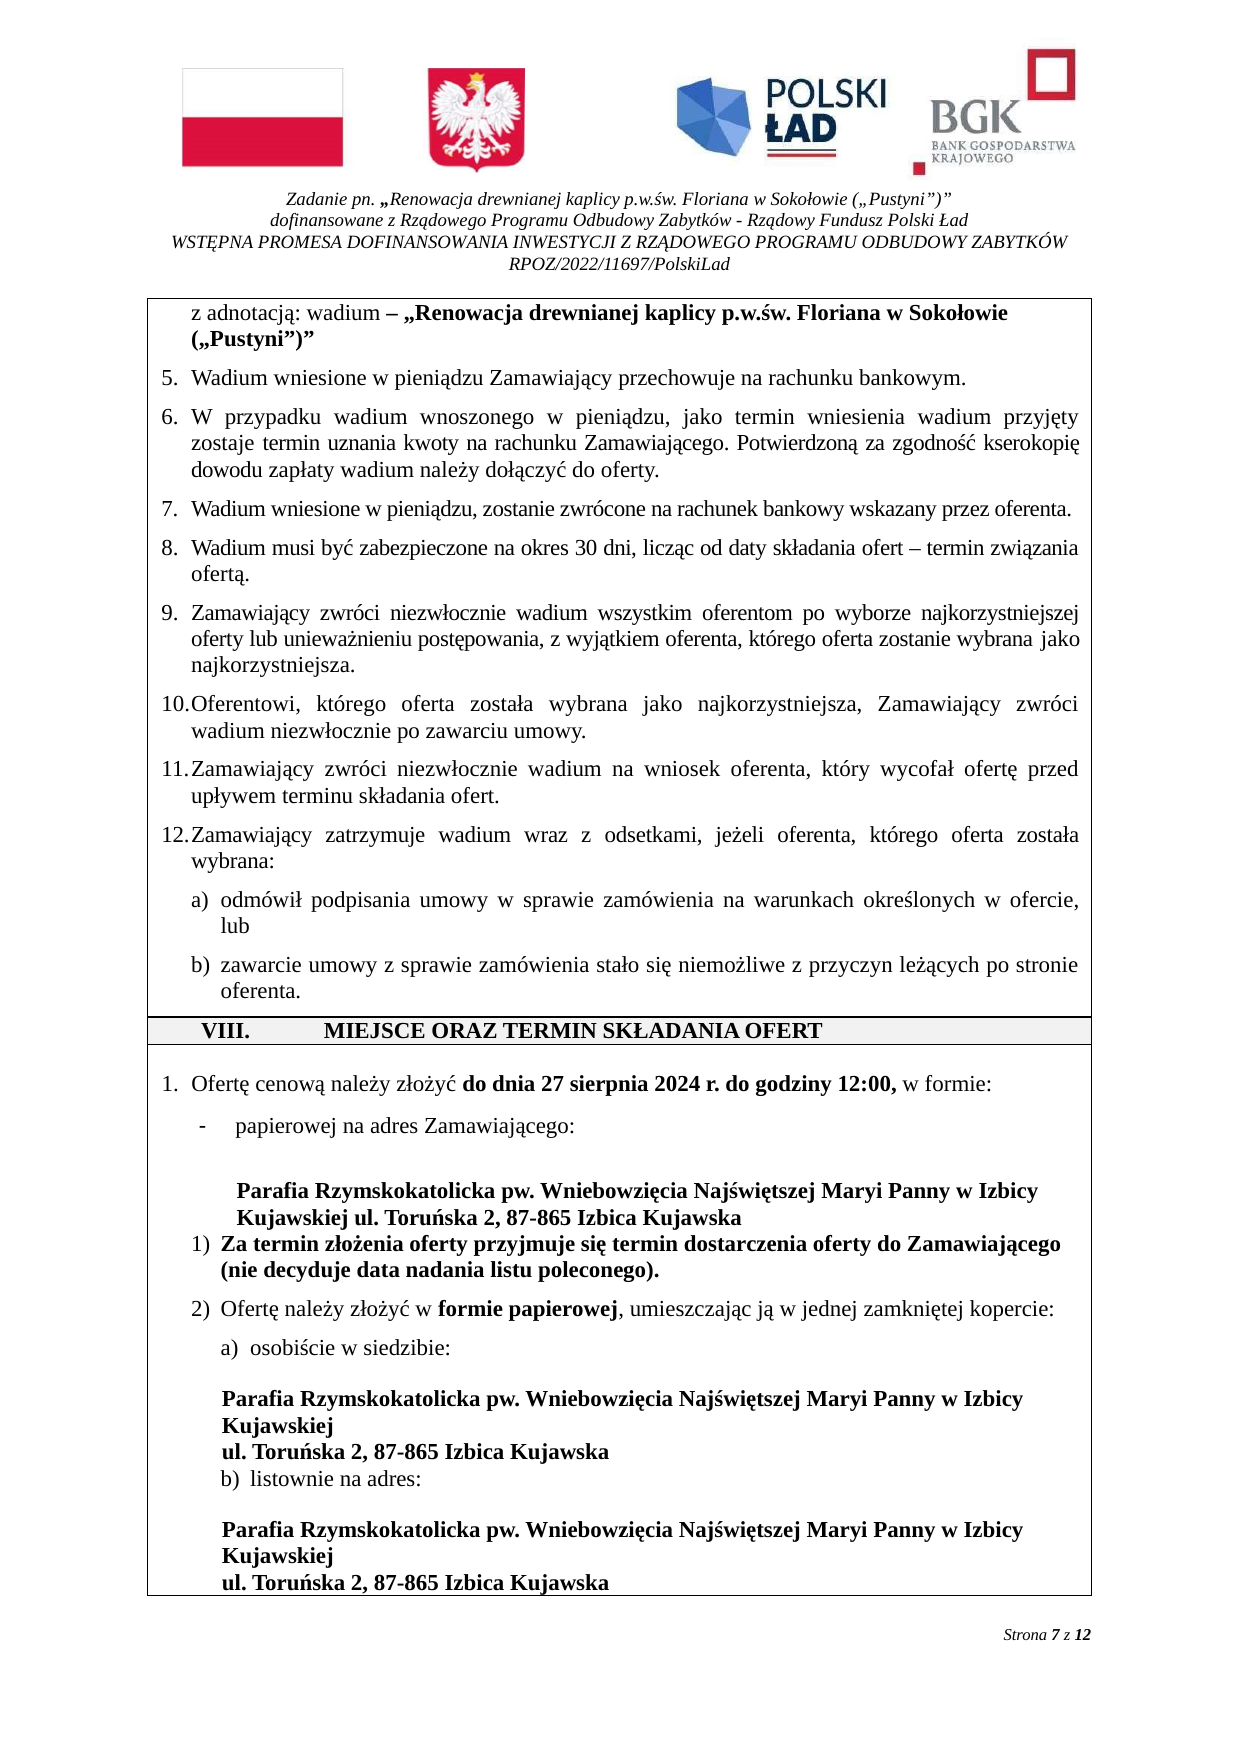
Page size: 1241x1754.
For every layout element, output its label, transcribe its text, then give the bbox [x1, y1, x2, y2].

table_cell z adnotacją: wadium – „Renowacja drewnianej kaplicy p.w.św. Floriana w Sokołowie („Pustyni”)” Wadium wniesione w pieniądzu Zamawiający przechowuje na rachunku bankowym. W przypadku wadium wnoszonego w pieniądzu, jako termin wniesienia wadium przyjęty zostaje termin uznania kwoty na rachunku Zamawiającego. Potwierdzoną za zgodność kserokopię dowodu zapłaty wadium należy dołączyć do oferty. Wadium wniesione w pieniądzu, zostanie zwrócone na rachunek bankowy wskazany przez oferenta. Wadium musi być zabezpieczone na okres 30 dni, licząc od daty składania ofert – termin związania ofertą. Zamawiający zwróci niezwłocznie wadium wszystkim oferentom po wyborze najkorzystniejszej oferty lub unieważnieniu postępowania, z wyjątkiem oferenta, którego oferta zostanie wybrana jako najkorzystniejsza. Oferentowi, którego oferta została wybrana jako najkorzystniejsza, Zamawiający zwróci wadium niezwłocznie po zawarciu umowy. Zamawiający zwróci niezwłocznie wadium na wniosek oferenta, który wycofał ofertę przed upływem terminu składania ofert. Zamawiający zatrzymuje wadium wraz z odsetkami, jeżeli oferenta, którego oferta została wybrana: odmówił podpisania umowy w sprawie zamówienia na warunkach określonych w ofercie, lub zawarcie umowy z sprawie zamówienia stało się niemożliwe z przyczyn leżących po stronie oferenta. [148, 299, 1091, 1016]
table_cell MIEJSCE ORAZ TERMIN SKŁADANIA OFERT [148, 1018, 1091, 1044]
table_cell Ofertę cenową należy złożyć do dnia 27 sierpnia 2024 r. do godziny 12:00, w formie: papierowej na adres Zamawiającego: Parafia Rzymskokatolicka pw. Wniebowzięcia Najświętszej Maryi Panny w Izbicy Kujawskiej ul. Toruńska 2, 87-865 Izbica Kujawska Za termin złożenia oferty przyjmuje się termin dostarczenia oferty do Zamawiającego (nie decyduje data nadania listu poleconego). Ofertę należy złożyć w formie papierowej, umieszczając ją w jednej zamkniętej kopercie: osobiście w siedzibie: Parafia Rzymskokatolicka pw. Wniebowzięcia Najświętszej Maryi Panny w Izbicy Kujawskiej ul. Toruńska 2, 87-865 Izbica Kujawska listownie na adres: Parafia Rzymskokatolicka pw. Wniebowzięcia Najświętszej Maryi Panny w Izbicy Kujawskiej ul. Toruńska 2, 87-865 Izbica Kujawska [148, 1045, 1091, 1595]
